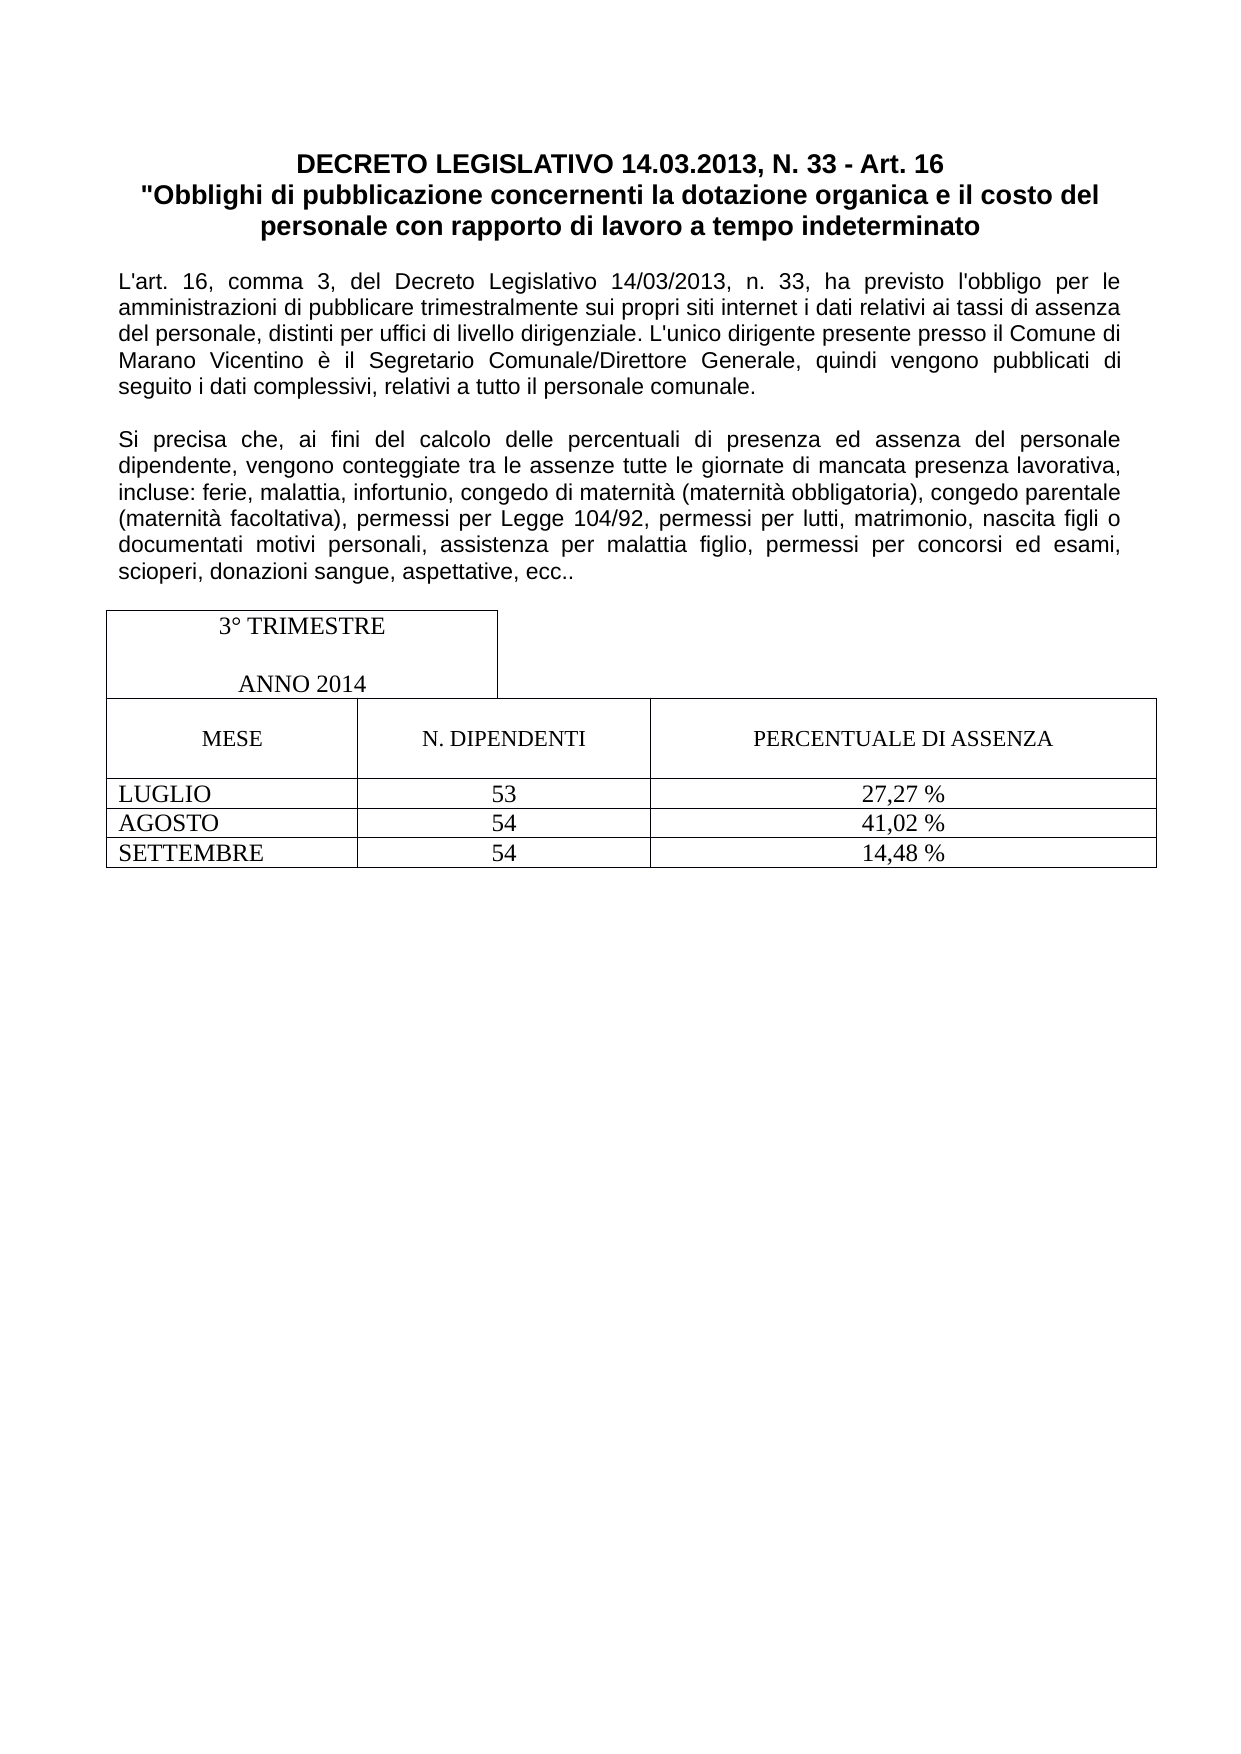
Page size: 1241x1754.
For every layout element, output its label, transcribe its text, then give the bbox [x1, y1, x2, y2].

table_cell 41,02 % [651, 809, 1156, 837]
text "Obblighi di pubblicazione concernenti la dotazione organica e il costo del personale con rapporto di lavoro a tempo indeterminato [118, 179, 1122, 241]
table_cell N. DIPENDENTI [358, 699, 650, 778]
text Si precisa che, ai fini del calcolo delle percentuali di presenza ed assenza del personale dipendente, vengono conteggiate tra le assenze tutte le giornate di mancata presenza lavorativa, incluse: ferie, malattia, infortunio, congedo di maternità (maternità obbligatoria), congedo parentale (maternità facoltativa), permessi per Legge 104/92, permessi per lutti, matrimonio, nascita figli o documentati motivi personali, assistenza per malattia figlio, permessi per concorsi ed esami, scioperi, donazioni sangue, aspettative, ecc.. [118, 426, 1122, 584]
table_cell MESE [107, 699, 357, 778]
table_cell 27,27 % [651, 779, 1156, 807]
table_cell PERCENTUALE DI ASSENZA [651, 699, 1156, 778]
table_cell AGOSTO [107, 809, 357, 837]
table_header 3° TRIMESTRE ANNO 2014 [107, 611, 497, 698]
table_cell 14,48 % [651, 838, 1156, 867]
table_cell 54 [358, 838, 650, 867]
text L'art. 16, comma 3, del Decreto Legislativo 14/03/2013, n. 33, ha previsto l'obbligo per le amministrazioni di pubblicare trimestralmente sui propri siti internet i dati relativi ai tassi di assenza del personale, distinti per uffici di livello dirigenziale. L'unico dirigente presente presso il Comune di Marano Vicentino è il Segretario Comunale/Direttore Generale, quindi vengono pubblicati di seguito i dati complessivi, relativi a tutto il personale comunale. [118, 268, 1122, 399]
table_cell SETTEMBRE [107, 838, 357, 867]
table_cell 53 [358, 779, 650, 807]
table_cell LUGLIO [107, 779, 357, 807]
table_cell 54 [358, 809, 650, 837]
text DECRETO LEGISLATIVO 14.03.2013, N. 33 - Art. 16 [118, 148, 1122, 179]
